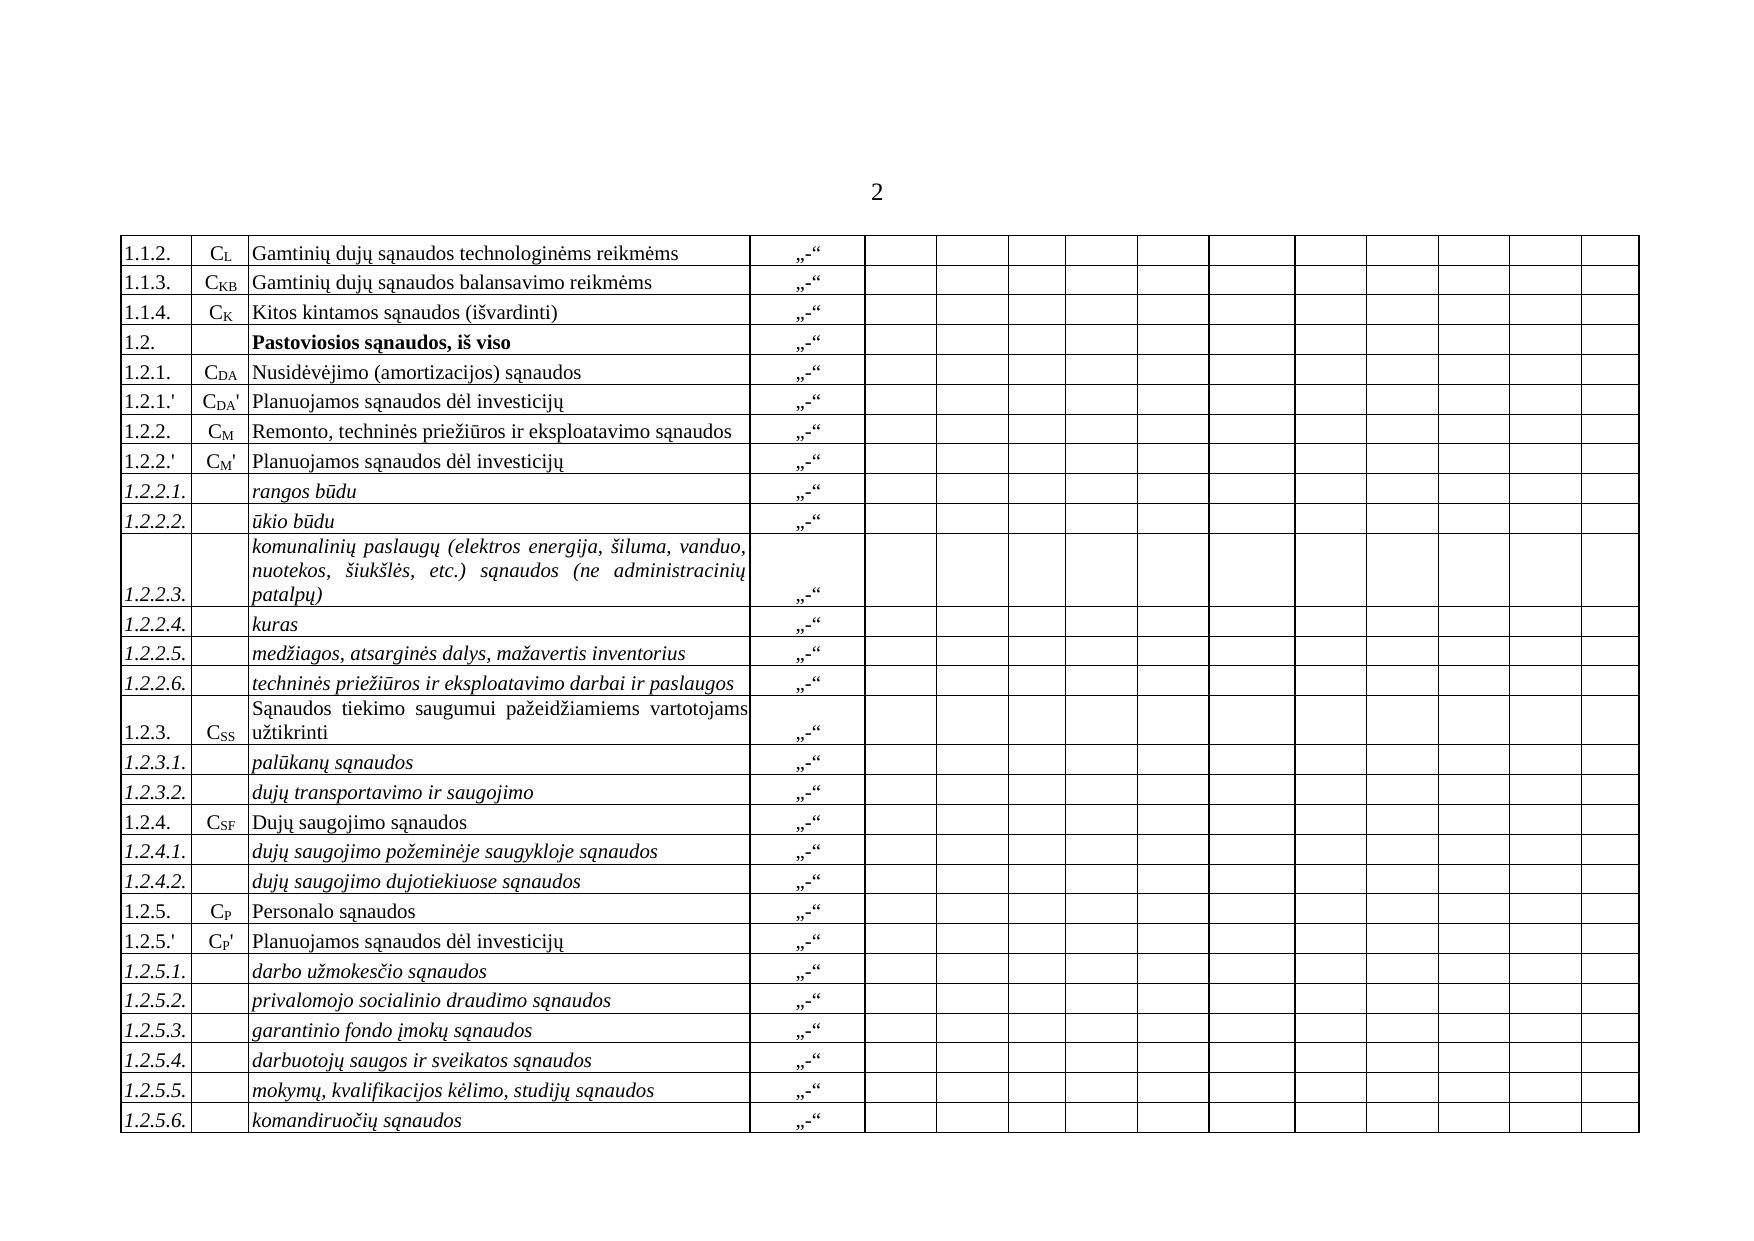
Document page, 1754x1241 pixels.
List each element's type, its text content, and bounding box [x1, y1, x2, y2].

table_cell [1066, 835, 1137, 863]
table_cell [866, 954, 936, 983]
table_cell [1138, 1043, 1208, 1072]
table_cell [1296, 1043, 1366, 1072]
table_cell [866, 835, 936, 863]
table_cell [1066, 295, 1137, 324]
table_cell [937, 295, 1008, 324]
table_cell [1009, 805, 1065, 834]
table_cell [1138, 954, 1208, 983]
table_cell [1367, 865, 1438, 893]
table_cell [1367, 444, 1438, 473]
table_cell Sąnaudos tiekimo saugumui pažeidžiamiems vartotojams užtikrinti [249, 696, 749, 744]
table_cell [1066, 236, 1137, 264]
table_cell [1439, 444, 1509, 473]
table_cell [1582, 894, 1638, 923]
table_cell [1439, 835, 1509, 863]
table_cell 1.2.3. [122, 696, 191, 744]
table_cell [192, 637, 248, 665]
table_cell 1.2.5.3. [122, 1014, 191, 1042]
table_cell kuras [249, 607, 749, 636]
table_cell „-“ [751, 696, 864, 744]
table_cell [1296, 325, 1366, 354]
table_cell [1439, 325, 1509, 354]
table_cell [937, 236, 1008, 264]
table_cell [1439, 355, 1509, 384]
table_cell [937, 1103, 1008, 1132]
table_cell „-“ [751, 894, 864, 923]
table_cell [937, 355, 1008, 384]
table_cell [1367, 1073, 1438, 1102]
table_cell ūkio būdu [249, 504, 749, 533]
table_cell [1582, 236, 1638, 264]
table_cell [1439, 775, 1509, 804]
table_cell [937, 805, 1008, 834]
table_cell [1138, 355, 1208, 384]
table_cell [192, 984, 248, 1012]
table_cell CP' [192, 924, 248, 953]
table_cell [1210, 924, 1294, 953]
table_cell [866, 474, 936, 503]
table_cell [1439, 894, 1509, 923]
table_cell [1210, 266, 1294, 294]
table_cell 1.2.5.2. [122, 984, 191, 1012]
table_cell 1.2.2.6. [122, 666, 191, 695]
table_cell [1582, 415, 1638, 443]
table_cell [1582, 1073, 1638, 1102]
table_cell [1138, 444, 1208, 473]
table_cell [192, 325, 248, 354]
table_cell „-“ [751, 607, 864, 636]
table_cell [1066, 894, 1137, 923]
table_cell [1296, 415, 1366, 443]
table_cell [1066, 474, 1137, 503]
table_cell Planuojamos sąnaudos dėl investicijų [249, 385, 749, 413]
table_cell [937, 894, 1008, 923]
table_cell [1138, 924, 1208, 953]
table_cell [937, 637, 1008, 665]
table_cell techninės priežiūros ir eksploatavimo darbai ir paslaugos [249, 666, 749, 695]
table_cell Remonto, techninės priežiūros ir eksploatavimo sąnaudos [249, 415, 749, 443]
table_cell [1296, 444, 1366, 473]
table_cell [937, 924, 1008, 953]
table_cell [1009, 1103, 1065, 1132]
table_cell [1510, 865, 1581, 893]
table_cell Planuojamos sąnaudos dėl investicijų [249, 924, 749, 953]
table_cell „-“ [751, 1014, 864, 1042]
table_cell [1367, 236, 1438, 264]
table_cell „-“ [751, 865, 864, 893]
table_cell [1009, 1014, 1065, 1042]
table_cell [1439, 1103, 1509, 1132]
table_cell [937, 1073, 1008, 1102]
table_cell [1582, 666, 1638, 695]
table_cell [1138, 474, 1208, 503]
table_cell [1066, 534, 1137, 606]
table_cell „-“ [751, 415, 864, 443]
table_cell [1582, 474, 1638, 503]
table_cell [866, 534, 936, 606]
table_cell [192, 865, 248, 893]
table_cell „-“ [751, 835, 864, 863]
table_cell darbuotojų saugos ir sveikatos sąnaudos [249, 1043, 749, 1072]
table_cell [1296, 984, 1366, 1012]
table_cell [1210, 444, 1294, 473]
table_cell [1582, 325, 1638, 354]
table_cell [1138, 984, 1208, 1012]
table_cell dujų saugojimo požeminėje saugykloje sąnaudos [249, 835, 749, 863]
table_cell 1.2.5.1. [122, 954, 191, 983]
table_cell [1138, 805, 1208, 834]
table_cell [1066, 385, 1137, 413]
table_cell 1.2.5.5. [122, 1073, 191, 1102]
table_cell [192, 666, 248, 695]
table_cell [1066, 805, 1137, 834]
table_cell [1367, 266, 1438, 294]
table_cell [1009, 355, 1065, 384]
table_cell [1510, 954, 1581, 983]
table_cell [1210, 236, 1294, 264]
table_cell [1510, 805, 1581, 834]
table_cell [866, 696, 936, 744]
table_cell 1.2.4. [122, 805, 191, 834]
table_cell [1296, 666, 1366, 695]
table_cell medžiagos, atsarginės dalys, mažavertis inventorius [249, 637, 749, 665]
table_cell [192, 504, 248, 533]
table_cell [866, 504, 936, 533]
table_cell [1138, 865, 1208, 893]
table_cell „-“ [751, 954, 864, 983]
table_cell [1296, 385, 1366, 413]
table_cell [1582, 835, 1638, 863]
table_cell [1367, 1103, 1438, 1132]
table_cell Planuojamos sąnaudos dėl investicijų [249, 444, 749, 473]
table_cell darbo užmokesčio sąnaudos [249, 954, 749, 983]
table_cell [1367, 325, 1438, 354]
table_cell [937, 745, 1008, 774]
table_cell CK [192, 295, 248, 324]
table_cell [1009, 385, 1065, 413]
table_cell [192, 607, 248, 636]
table_cell [1296, 637, 1366, 665]
table_cell [1439, 415, 1509, 443]
table_cell [1296, 865, 1366, 893]
table_cell „-“ [751, 805, 864, 834]
table_cell [1296, 924, 1366, 953]
table_cell 1.2.5.4. [122, 1043, 191, 1072]
table_cell „-“ [751, 924, 864, 953]
table_cell [1138, 666, 1208, 695]
table_cell [1582, 355, 1638, 384]
table_cell 1.2.5.' [122, 924, 191, 953]
table_cell Dujų saugojimo sąnaudos [249, 805, 749, 834]
table_cell dujų transportavimo ir saugojimo [249, 775, 749, 804]
table_cell „-“ [751, 984, 864, 1012]
table_cell CKB [192, 266, 248, 294]
table_cell [1009, 295, 1065, 324]
table_cell [1367, 745, 1438, 774]
table_cell [1296, 607, 1366, 636]
table_cell CDA' [192, 385, 248, 413]
table_cell Gamtinių dujų sąnaudos balansavimo reikmėms [249, 266, 749, 294]
table_cell [1582, 295, 1638, 324]
table_cell [1510, 1073, 1581, 1102]
table_cell [866, 805, 936, 834]
table_cell 1.2.5.6. [122, 1103, 191, 1132]
table_cell 1.2.2.' [122, 444, 191, 473]
table_cell [1510, 894, 1581, 923]
table_cell „-“ [751, 775, 864, 804]
table_cell palūkanų sąnaudos [249, 745, 749, 774]
table_cell [1510, 504, 1581, 533]
table_cell 1.2.4.2. [122, 865, 191, 893]
table_cell [1210, 865, 1294, 893]
table_cell [866, 637, 936, 665]
table_cell „-“ [751, 745, 864, 774]
table_cell [1582, 954, 1638, 983]
table_cell [866, 775, 936, 804]
table_cell [866, 924, 936, 953]
table_cell [1367, 924, 1438, 953]
table_cell [866, 266, 936, 294]
table_cell [1066, 607, 1137, 636]
table_cell [1510, 924, 1581, 953]
table_cell CM [192, 415, 248, 443]
table_cell „-“ [751, 504, 864, 533]
table_cell [1439, 1073, 1509, 1102]
table_cell [1138, 775, 1208, 804]
table_cell [1510, 1014, 1581, 1042]
table_cell CSF [192, 805, 248, 834]
table_cell [1066, 504, 1137, 533]
table_cell [866, 1043, 936, 1072]
table_cell [1009, 637, 1065, 665]
table_cell [866, 355, 936, 384]
table_cell [866, 1103, 936, 1132]
table_cell [1009, 504, 1065, 533]
table_cell [1138, 534, 1208, 606]
table_cell [192, 1043, 248, 1072]
table_cell [1439, 266, 1509, 294]
table_cell [1066, 444, 1137, 473]
table_cell [1582, 1103, 1638, 1132]
table_cell [1066, 266, 1137, 294]
table_cell [937, 474, 1008, 503]
table_cell [1210, 745, 1294, 774]
table_cell [1439, 865, 1509, 893]
table_cell [1066, 637, 1137, 665]
table_cell [1582, 696, 1638, 744]
table_cell [1367, 504, 1438, 533]
table_cell [1210, 504, 1294, 533]
table_cell [1138, 745, 1208, 774]
table_cell [1296, 504, 1366, 533]
table_cell [192, 534, 248, 606]
table_cell [866, 385, 936, 413]
table_cell [1367, 415, 1438, 443]
table_cell [866, 1014, 936, 1042]
table_cell [1066, 865, 1137, 893]
table_cell [866, 295, 936, 324]
table_cell [1066, 1073, 1137, 1102]
table_cell [1439, 637, 1509, 665]
table_cell „-“ [751, 236, 864, 264]
table_cell [1367, 355, 1438, 384]
table_cell [1367, 805, 1438, 834]
table_cell „-“ [751, 444, 864, 473]
table_cell [1009, 775, 1065, 804]
table_cell [1009, 894, 1065, 923]
table_cell [1296, 894, 1366, 923]
table_cell [937, 325, 1008, 354]
table_cell [1066, 696, 1137, 744]
table_cell [1439, 295, 1509, 324]
table_cell 1.2.1.' [122, 385, 191, 413]
table_cell [1582, 444, 1638, 473]
table_cell [937, 385, 1008, 413]
table_cell [192, 1103, 248, 1132]
table_cell [1296, 775, 1366, 804]
table_cell [866, 894, 936, 923]
table_cell [1439, 805, 1509, 834]
table_cell „-“ [751, 637, 864, 665]
table_cell [1210, 474, 1294, 503]
table_cell [1138, 1014, 1208, 1042]
table_cell [1439, 954, 1509, 983]
table_cell CP [192, 894, 248, 923]
table_cell [1296, 805, 1366, 834]
table_cell „-“ [751, 355, 864, 384]
table_cell [1066, 924, 1137, 953]
table_cell [866, 325, 936, 354]
table_cell 1.2.3.2. [122, 775, 191, 804]
table_cell [937, 444, 1008, 473]
table_cell [1296, 954, 1366, 983]
table_cell Personalo sąnaudos [249, 894, 749, 923]
table_cell [1066, 415, 1137, 443]
table_cell [1439, 745, 1509, 774]
table_cell [937, 954, 1008, 983]
table_cell [1138, 696, 1208, 744]
table_cell [1009, 444, 1065, 473]
table_cell [1009, 865, 1065, 893]
table_cell [1367, 637, 1438, 665]
table_cell [192, 835, 248, 863]
table_cell [1367, 894, 1438, 923]
table_cell [1009, 266, 1065, 294]
table_cell [1367, 385, 1438, 413]
table_cell komandiruočių sąnaudos [249, 1103, 749, 1132]
table_cell [1439, 1043, 1509, 1072]
table_cell [1138, 295, 1208, 324]
table_cell [1138, 266, 1208, 294]
table_cell [1009, 924, 1065, 953]
table_cell [1510, 775, 1581, 804]
table_cell [1066, 954, 1137, 983]
table_cell [1138, 1103, 1208, 1132]
table_cell [1367, 696, 1438, 744]
table_cell [1066, 775, 1137, 804]
table_cell [1582, 1014, 1638, 1042]
table_cell [1439, 924, 1509, 953]
table_cell 1.2. [122, 325, 191, 354]
table_cell „-“ [751, 474, 864, 503]
table_cell [1439, 984, 1509, 1012]
table_cell [1582, 385, 1638, 413]
table_cell [1138, 385, 1208, 413]
table_cell [1582, 745, 1638, 774]
table_cell [1138, 325, 1208, 354]
table_cell [1210, 1043, 1294, 1072]
table_cell [1210, 385, 1294, 413]
table_cell [192, 954, 248, 983]
table_cell [937, 1014, 1008, 1042]
table_cell [1367, 474, 1438, 503]
table_cell [937, 1043, 1008, 1072]
table_cell [1009, 607, 1065, 636]
table_cell „-“ [751, 295, 864, 324]
table_cell [937, 504, 1008, 533]
table_cell [1582, 1043, 1638, 1072]
table_cell [1210, 1073, 1294, 1102]
table_cell [1510, 984, 1581, 1012]
table_cell Gamtinių dujų sąnaudos technologinėms reikmėms [249, 236, 749, 264]
table_cell [192, 474, 248, 503]
table_cell 1.1.2. [122, 236, 191, 264]
table_cell [1439, 504, 1509, 533]
table_cell [937, 775, 1008, 804]
table_cell [1439, 666, 1509, 695]
table_cell [1367, 1014, 1438, 1042]
table_cell [1439, 696, 1509, 744]
table_cell CDA [192, 355, 248, 384]
table_cell 1.2.2.5. [122, 637, 191, 665]
table_cell [1009, 696, 1065, 744]
table_cell [1582, 865, 1638, 893]
table_cell [1066, 1043, 1137, 1072]
table_cell [937, 865, 1008, 893]
table_cell „-“ [751, 666, 864, 695]
table_cell [1210, 894, 1294, 923]
table_cell [1210, 355, 1294, 384]
table_cell „-“ [751, 1073, 864, 1102]
table_cell 1.2.1. [122, 355, 191, 384]
table_cell [1510, 355, 1581, 384]
table_cell [1582, 607, 1638, 636]
table_cell [1510, 474, 1581, 503]
table_cell [1138, 1073, 1208, 1102]
table_cell [1296, 355, 1366, 384]
table_cell 1.2.2.3. [122, 534, 191, 606]
table_cell [192, 745, 248, 774]
table_cell [1582, 504, 1638, 533]
table_cell [1009, 236, 1065, 264]
table_cell [1138, 894, 1208, 923]
table_cell [937, 607, 1008, 636]
table_cell [1582, 775, 1638, 804]
table_cell [1210, 534, 1294, 606]
table_cell [1138, 607, 1208, 636]
table_cell [1510, 444, 1581, 473]
table_cell [1210, 984, 1294, 1012]
table_cell [1296, 474, 1366, 503]
table_cell [937, 984, 1008, 1012]
table_cell CL [192, 236, 248, 264]
table_cell 1.2.2.4. [122, 607, 191, 636]
table_cell [1210, 666, 1294, 695]
table_cell [1510, 266, 1581, 294]
table_cell [937, 266, 1008, 294]
table_cell [1296, 1073, 1366, 1102]
table_cell [1296, 236, 1366, 264]
table_cell [1210, 696, 1294, 744]
table_cell [1510, 835, 1581, 863]
table_cell „-“ [751, 1043, 864, 1072]
table_cell [1210, 295, 1294, 324]
table_cell 1.2.3.1. [122, 745, 191, 774]
table_cell 1.2.2. [122, 415, 191, 443]
table_cell [1296, 534, 1366, 606]
table_cell CM' [192, 444, 248, 473]
table_cell [1210, 325, 1294, 354]
table_cell „-“ [751, 1103, 864, 1132]
table_cell [1009, 666, 1065, 695]
table_cell [1510, 696, 1581, 744]
table_cell [1210, 805, 1294, 834]
table_cell [1439, 607, 1509, 636]
table_cell [937, 534, 1008, 606]
table_cell [1210, 607, 1294, 636]
table_cell [1367, 775, 1438, 804]
table_cell [866, 607, 936, 636]
table_cell [1009, 835, 1065, 863]
table_cell [1582, 637, 1638, 665]
table_cell [1210, 775, 1294, 804]
table_cell [937, 415, 1008, 443]
table_cell [1439, 474, 1509, 503]
table_cell [1367, 666, 1438, 695]
table_cell 1.1.3. [122, 266, 191, 294]
table_cell [1439, 534, 1509, 606]
table_cell [1009, 1073, 1065, 1102]
table_cell komunalinių paslaugų (elektros energija, šiluma, vanduo, nuotekos, šiukšlės, etc.) sąnaudos (ne administracinių patalpų) [249, 534, 749, 606]
table_cell [1582, 266, 1638, 294]
table_cell [1510, 325, 1581, 354]
table_cell 1.2.5. [122, 894, 191, 923]
table_cell Kitos kintamos sąnaudos (išvardinti) [249, 295, 749, 324]
table_cell [1066, 745, 1137, 774]
table_cell [192, 1014, 248, 1042]
table_cell [1210, 1014, 1294, 1042]
table_cell privalomojo socialinio draudimo sąnaudos [249, 984, 749, 1012]
table_cell [866, 666, 936, 695]
table_cell [1138, 637, 1208, 665]
table_cell dujų saugojimo dujotiekiuose sąnaudos [249, 865, 749, 893]
table_cell [1210, 415, 1294, 443]
table_cell „-“ [751, 325, 864, 354]
table_cell [1296, 1014, 1366, 1042]
table_cell [1510, 1103, 1581, 1132]
table_cell [866, 1073, 936, 1102]
table_cell [1210, 835, 1294, 863]
table_cell [1367, 984, 1438, 1012]
table_cell [1510, 1043, 1581, 1072]
table_cell [937, 666, 1008, 695]
table_cell [1582, 534, 1638, 606]
table_cell garantinio fondo įmokų sąnaudos [249, 1014, 749, 1042]
table_cell 1.2.4.1. [122, 835, 191, 863]
table_cell [1066, 355, 1137, 384]
table_cell [1066, 984, 1137, 1012]
table_cell [1009, 325, 1065, 354]
table_cell [1510, 745, 1581, 774]
table_cell [1510, 385, 1581, 413]
table_cell mokymų, kvalifikacijos kėlimo, studijų sąnaudos [249, 1073, 749, 1102]
table_cell [1066, 1014, 1137, 1042]
table_cell [1367, 835, 1438, 863]
table_cell [1138, 504, 1208, 533]
table_cell [1009, 474, 1065, 503]
table_cell [1582, 924, 1638, 953]
table_cell [1367, 534, 1438, 606]
table_cell [1510, 534, 1581, 606]
table_cell 1.2.2.2. [122, 504, 191, 533]
table_cell [937, 835, 1008, 863]
table_cell 1.2.2.1. [122, 474, 191, 503]
table_cell [1367, 607, 1438, 636]
table_cell [1510, 666, 1581, 695]
table_cell [1582, 984, 1638, 1012]
table_cell [1510, 236, 1581, 264]
table_cell [1367, 295, 1438, 324]
table_cell [1009, 984, 1065, 1012]
table_cell [866, 444, 936, 473]
table_cell [1009, 534, 1065, 606]
table_cell [1066, 325, 1137, 354]
table_cell [1296, 835, 1366, 863]
table_cell Nusidėvėjimo (amortizacijos) sąnaudos [249, 355, 749, 384]
table_cell [1138, 236, 1208, 264]
table_cell [1367, 954, 1438, 983]
table_cell 1.1.4. [122, 295, 191, 324]
table_cell [1296, 1103, 1366, 1132]
table_cell [866, 236, 936, 264]
table_cell [866, 984, 936, 1012]
table_cell [1439, 1014, 1509, 1042]
table_cell [866, 745, 936, 774]
table_cell [1009, 1043, 1065, 1072]
table_cell [1138, 415, 1208, 443]
table_cell [1066, 666, 1137, 695]
table_cell [1510, 637, 1581, 665]
table_cell [1009, 415, 1065, 443]
table_cell [937, 696, 1008, 744]
table_cell [1296, 696, 1366, 744]
table_cell [1439, 385, 1509, 413]
table_cell [1066, 1103, 1137, 1132]
table_cell [1296, 295, 1366, 324]
table_cell [1210, 954, 1294, 983]
table_cell Pastoviosios sąnaudos, iš viso [249, 325, 749, 354]
table_cell [1439, 236, 1509, 264]
table_cell „-“ [751, 266, 864, 294]
table_cell [1367, 1043, 1438, 1072]
table_cell [1510, 295, 1581, 324]
table_cell „-“ [751, 534, 864, 606]
table_cell „-“ [751, 385, 864, 413]
table_cell [1510, 607, 1581, 636]
table_cell [192, 775, 248, 804]
table_cell [1210, 637, 1294, 665]
table_cell [192, 1073, 248, 1102]
table_cell [1009, 745, 1065, 774]
table_cell [1296, 745, 1366, 774]
table_cell [1296, 266, 1366, 294]
table_cell [1138, 835, 1208, 863]
table_cell [1009, 954, 1065, 983]
table_cell [866, 865, 936, 893]
table_cell [1210, 1103, 1294, 1132]
table_cell rangos būdu [249, 474, 749, 503]
table_cell [1582, 805, 1638, 834]
table_cell [866, 415, 936, 443]
table_cell CSS [192, 696, 248, 744]
table_cell [1510, 415, 1581, 443]
